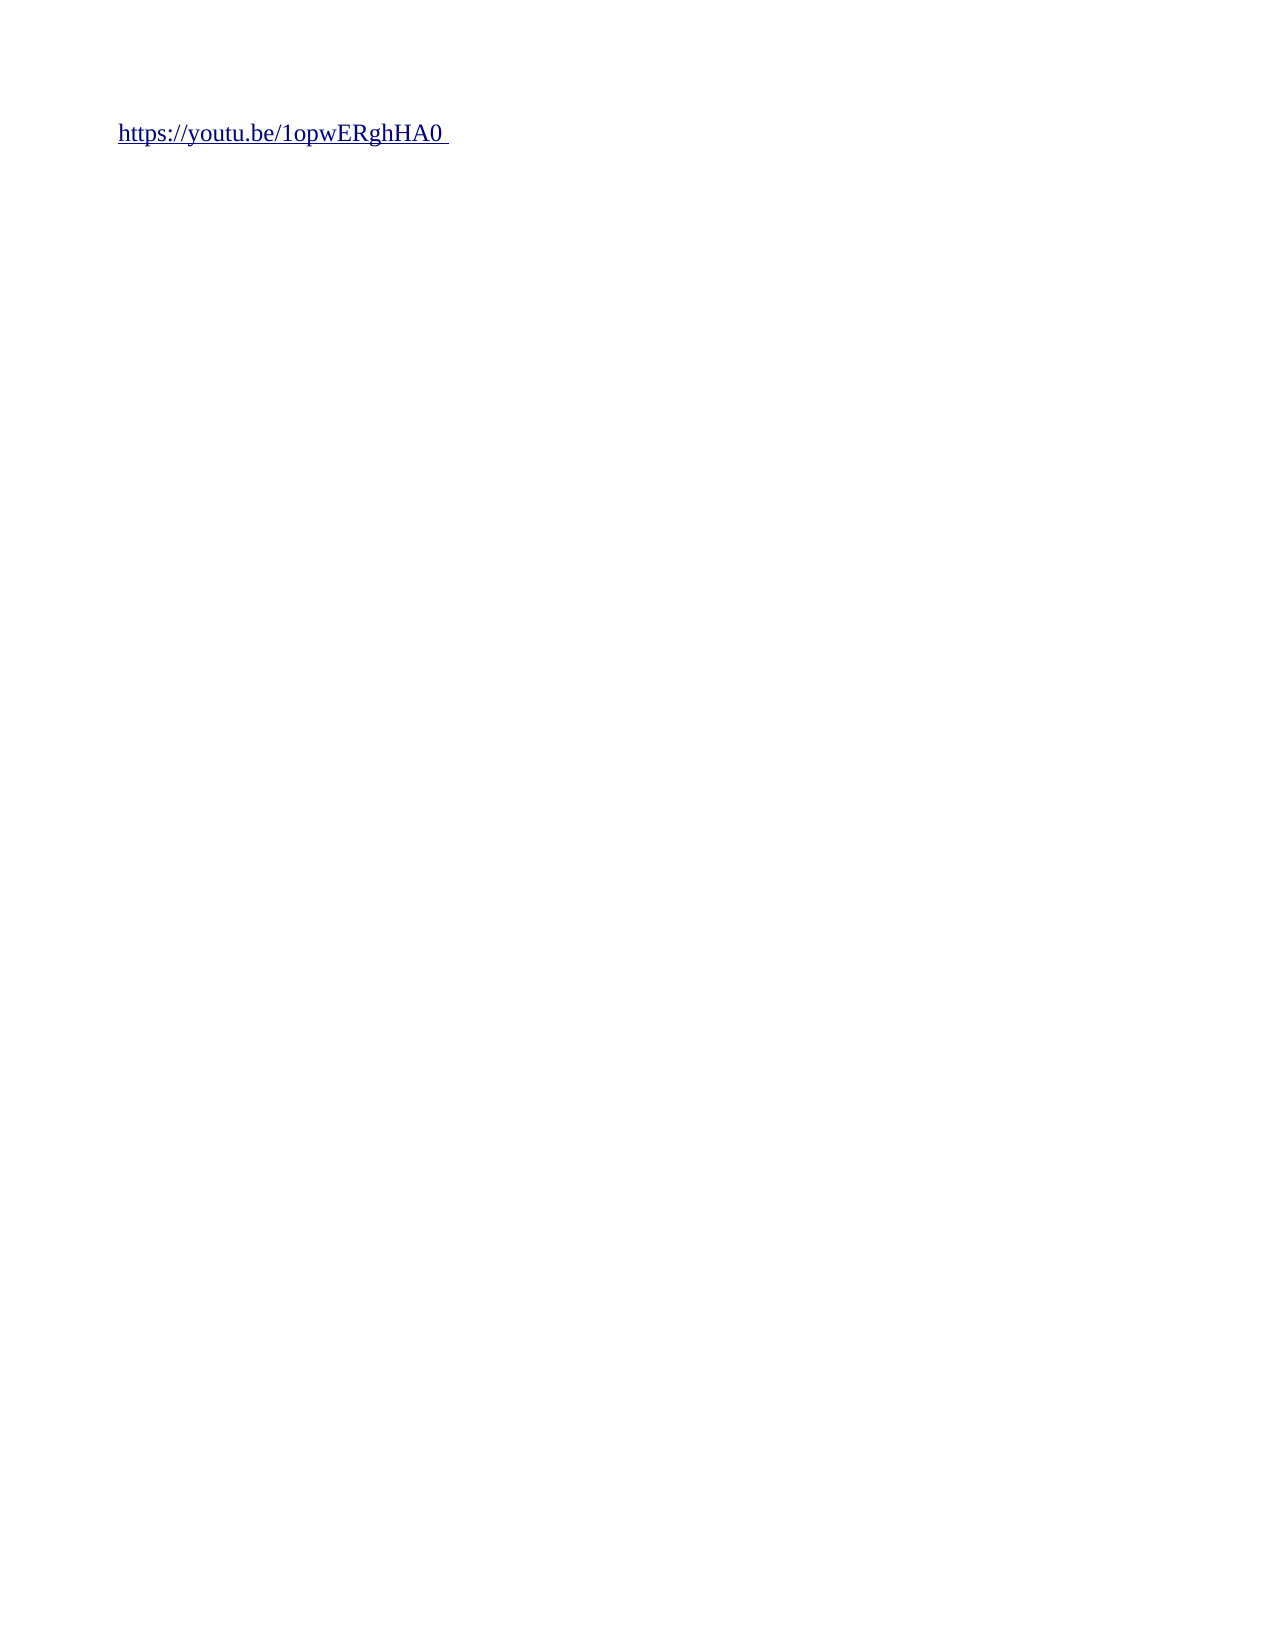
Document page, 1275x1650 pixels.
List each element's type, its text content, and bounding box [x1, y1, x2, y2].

text https://youtu.be/1opwERghHA0 [118, 118, 1157, 147]
